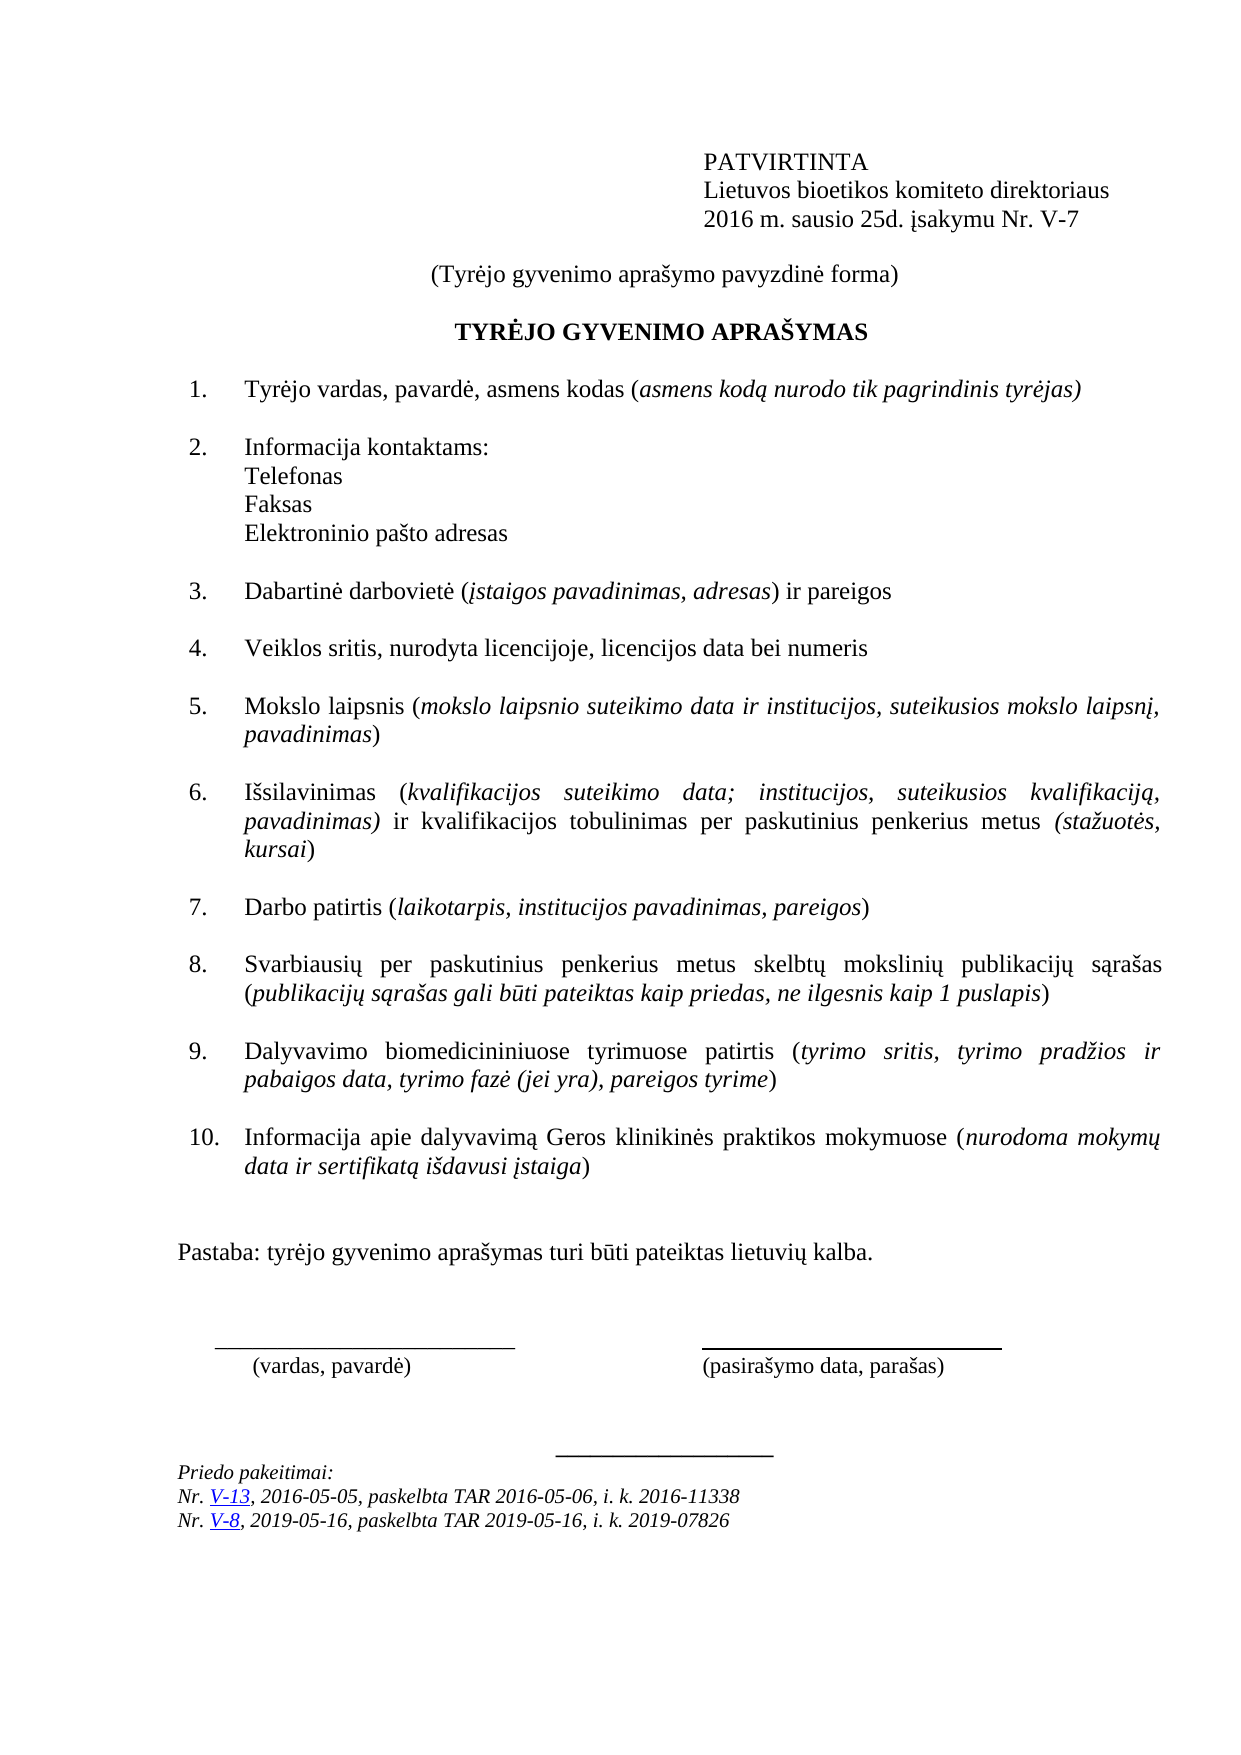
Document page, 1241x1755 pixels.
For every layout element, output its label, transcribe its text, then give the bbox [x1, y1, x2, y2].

text 2016 m. sausio 25d. įsakymu Nr. V-7 [177, 204, 1152, 233]
table_cell Dabartinė darbovietė (įstaigos pavadinimas, adresas) ir pareigos [233, 576, 1174, 633]
table_cell 3. [177, 576, 233, 633]
table_cell 6. [177, 777, 233, 892]
table_cell Mokslo laipsnis (mokslo laipsnio suteikimo data ir institucijos, suteikusios mokslo laipsnį, pavadinimas) [233, 691, 1174, 777]
table_cell 9. [177, 1036, 233, 1122]
table_cell Svarbiausių per paskutinius penkerius metus skelbtų mokslinių publikacijų sąrašas (publikacijų sąrašas gali būti pateiktas kaip priedas, ne ilgesnis kaip 1 puslapis) [233, 950, 1174, 1036]
text PATVIRTINTA [177, 147, 1152, 176]
table_cell Išsilavinimas (kvalifikacijos suteikimo data; institucijos, suteikusios kvalifikaciją, pavadinimas) ir kvalifikacijos tobulinimas per paskutinius penkerius metus (stažuotės, kursai) [233, 777, 1174, 892]
table_header 1. [177, 375, 233, 432]
text ___________________ [177, 1433, 1152, 1460]
table_cell 2. [177, 432, 233, 576]
table_cell Darbo patirtis (laikotarpis, institucijos pavadinimas, pareigos) [233, 892, 1174, 949]
table_cell Informacija apie dalyvavimą Geros klinikinės praktikos mokymuose (nurodoma mokymų data ir sertifikatą išdavusi įstaiga) [233, 1122, 1174, 1208]
text Nr. V-8, 2019-05-16, paskelbta TAR 2019-05-16, i. k. 2019-07826 [177, 1508, 1152, 1532]
text (vardas, pavardė) (pasirašymo data, parašas) [177, 1352, 1152, 1378]
table_cell Informacija kontaktams: Telefonas Faksas Elektroninio pašto adresas [233, 432, 1174, 576]
text ________________________ [177, 1323, 1152, 1352]
table_cell Dalyvavimo biomedicininiuose tyrimuose patirtis (tyrimo sritis, tyrimo pradžios ir pabaigos data, tyrimo fazė (jei yra), pareigos tyrime) [233, 1036, 1174, 1122]
text Priedo pakeitimai: [177, 1460, 1152, 1484]
table_cell 5. [177, 691, 233, 777]
table_cell 7. [177, 892, 233, 949]
text Nr. V-13, 2016-05-05, paskelbta TAR 2016-05-06, i. k. 2016-11338 [177, 1484, 1152, 1508]
table_cell 4. [177, 633, 233, 691]
text (Tyrėjo gyvenimo aprašymo pavyzdinė forma) [177, 259, 1152, 288]
table_cell 8. [177, 950, 233, 1036]
table_cell Veiklos sritis, nurodyta licencijoje, licencijos data bei numeris [233, 633, 1174, 691]
table_cell 10. [177, 1122, 233, 1208]
text Lietuvos bioetikos komiteto direktoriaus [177, 176, 1152, 204]
text TYRĖJO GYVENIMO APRAŠYMAS [177, 317, 1152, 346]
table_header Tyrėjo vardas, pavardė, asmens kodas (asmens kodą nurodo tik pagrindinis tyrėjas) [233, 375, 1174, 432]
text Pastaba: tyrėjo gyvenimo aprašymas turi būti pateiktas lietuvių kalba. [177, 1237, 1152, 1266]
